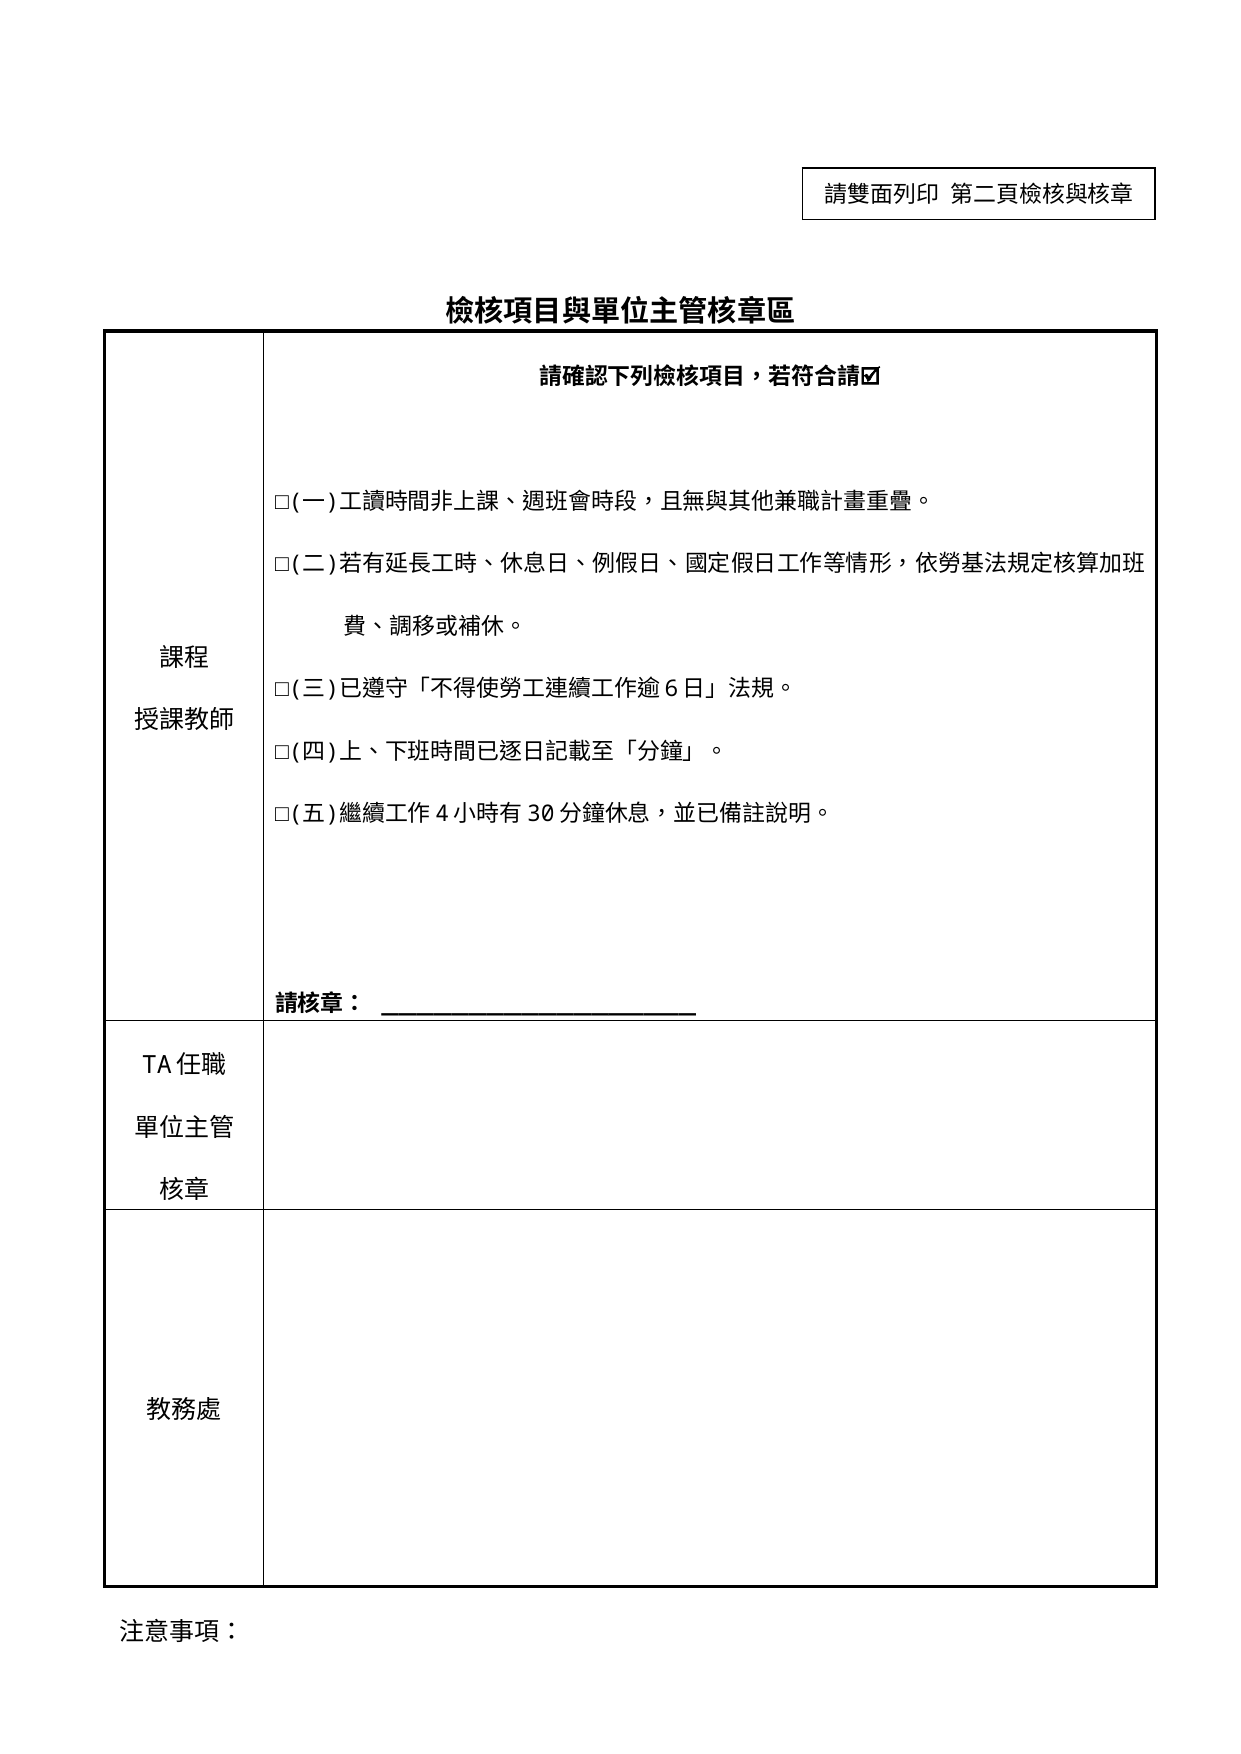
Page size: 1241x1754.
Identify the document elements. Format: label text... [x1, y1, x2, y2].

table_cell [264, 1021, 1155, 1208]
table_cell 教務處 [106, 1210, 263, 1584]
text 檢核項目與單位主管核章區 [75, 287, 1165, 329]
table_cell TA任職 單位主管 核章 [106, 1021, 263, 1208]
text 注意事項： [75, 1588, 1165, 1650]
text 請雙面列印 第二頁檢核與核章 [818, 176, 1139, 209]
table_header 課程 授課教師 [106, 333, 263, 1020]
table_header 請確認下列檢核項目，若符合請 □(一)工讀時間非上課、週班會時段，且無與其他兼職計畫重疊。 □(二)若有延長工時、休息日、例假日、國定假日工作等情形，依勞基法規定核算加班費、調移或補休。 □(三)已遵守「不得使勞工連續工作逾6日」法規。 □(四)上、下班時間已逐日記載至「分鐘」。 □(五)繼續工作4小時有30分鐘休息，並已備註說明。 請核章： __________________ [264, 333, 1155, 1020]
table_cell [264, 1210, 1155, 1584]
